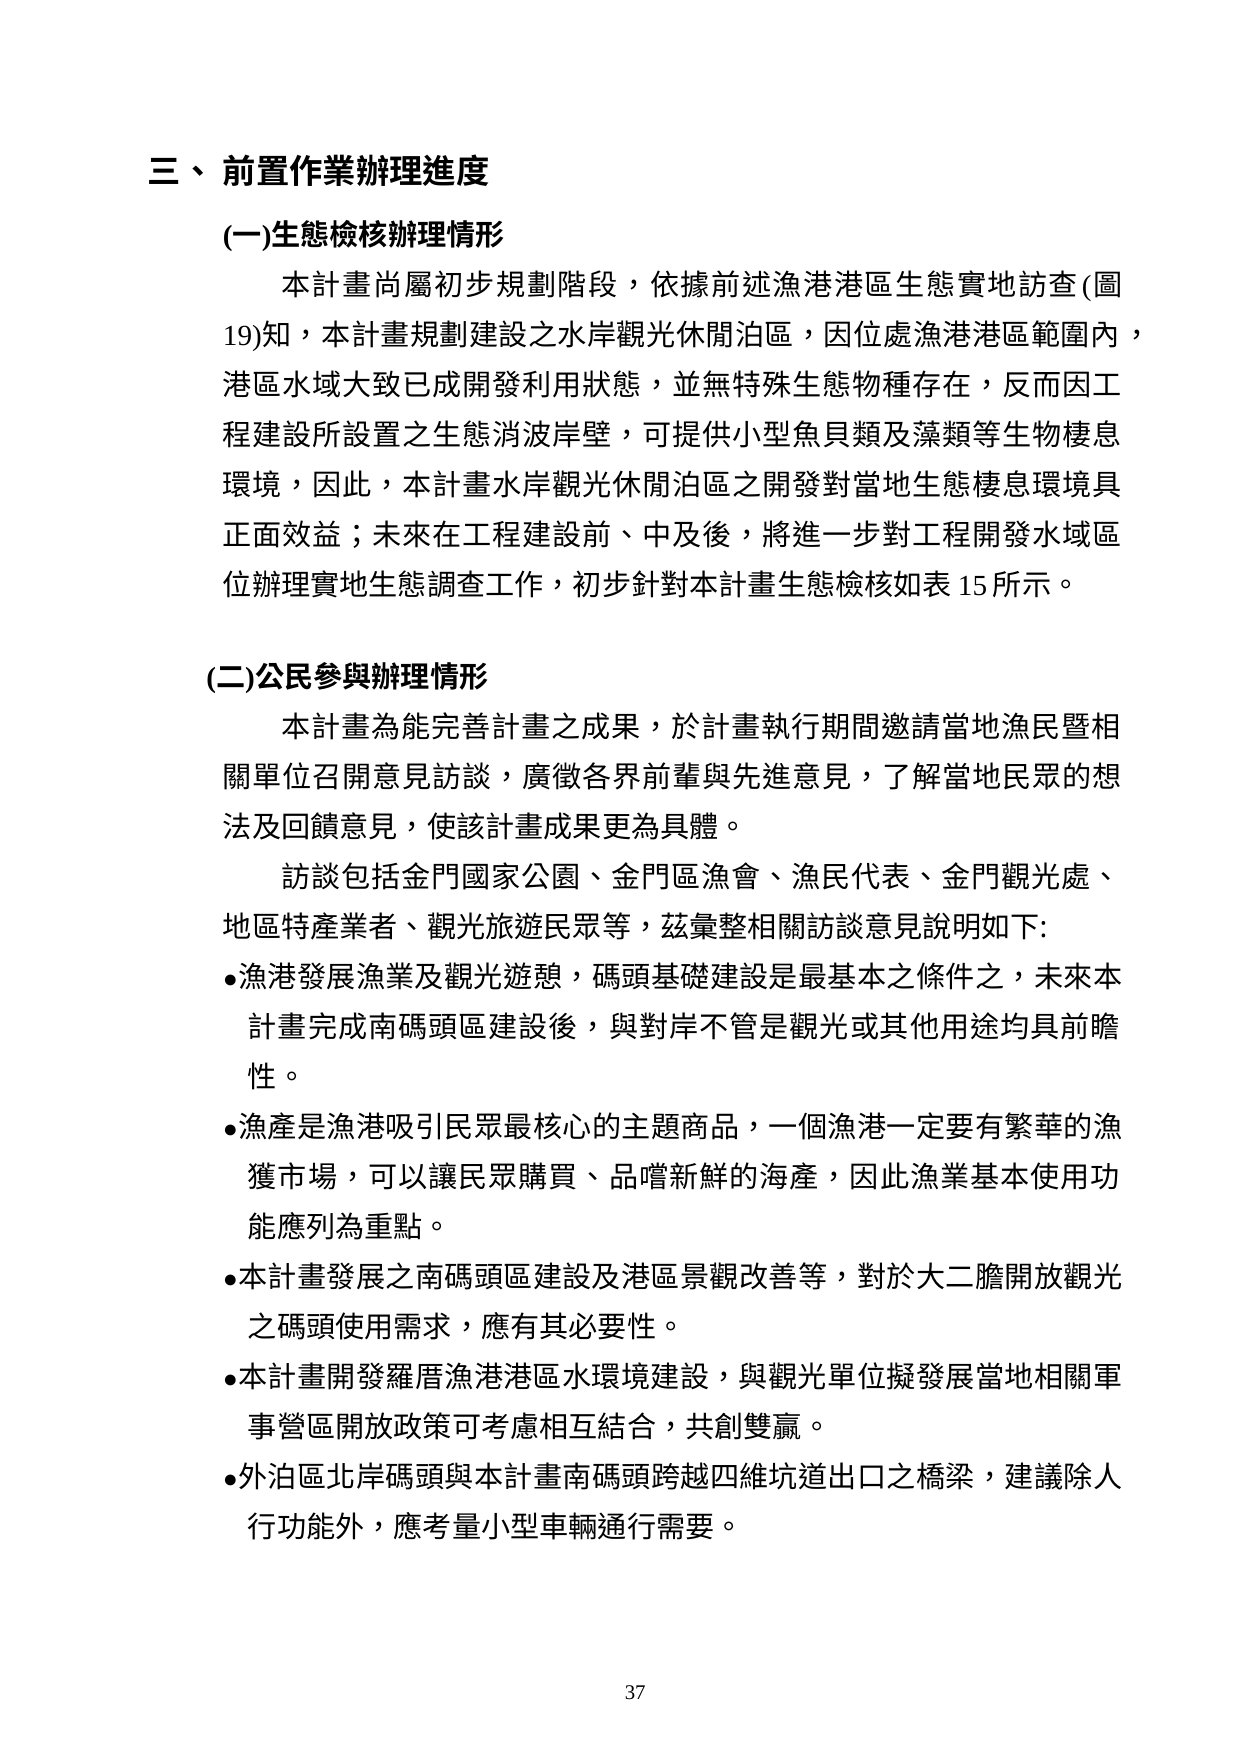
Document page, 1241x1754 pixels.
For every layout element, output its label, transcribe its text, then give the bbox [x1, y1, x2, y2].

text 訪談包括金門國家公園、金門區漁會、漁民代表、金門觀光處、地區特產業者、觀光旅遊民眾等，茲彙整相關訪談意見說明如下: [223, 847, 1122, 947]
subtitle (二)公民參與辦理情形 [148, 647, 1122, 697]
subtitle 本計畫尚屬初步規劃階段，依據前述漁港港區生態實地訪查(圖19)知，本計畫規劃建設之水岸觀光休閒泊區，因位處漁港港區範圍內，港區水域大致已成開發利用狀態，並無特殊生態物種存在，反而因工程建設所設置之生態消波岸壁，可提供小型魚貝類及藻類等生物棲息環境，因此，本計畫水岸觀光休閒泊區之開發對當地生態棲息環境具正面效益；未來在工程建設前、中及後，將進一步對工程開發水域區位辦理實地生態調查工作，初步針對本計畫生態檢核如表15所示。 [223, 256, 1122, 606]
subtitle 前置作業辦理進度 [148, 143, 1122, 193]
text ●外泊區北岸碼頭與本計畫南碼頭跨越四維坑道出口之橋梁，建議除人行功能外，應考量小型車輛通行需要。 [223, 1447, 1122, 1547]
text ●漁產是漁港吸引民眾最核心的主題商品，一個漁港一定要有繁華的漁獲市場，可以讓民眾購買、品嚐新鮮的海產，因此漁業基本使用功能應列為重點。 [223, 1097, 1122, 1247]
subtitle 本計畫為能完善計畫之成果，於計畫執行期間邀請當地漁民暨相關單位召開意見訪談，廣徵各界前輩與先進意見，了解當地民眾的想法及回饋意見，使該計畫成果更為具體。 [223, 697, 1122, 847]
text ●本計畫開發羅厝漁港港區水環境建設，與觀光單位擬發展當地相關軍事營區開放政策可考慮相互結合，共創雙贏。 [223, 1347, 1122, 1447]
subtitle (一)生態檢核辦理情形 [223, 206, 1122, 256]
text ●本計畫發展之南碼頭區建設及港區景觀改善等，對於大二膽開放觀光之碼頭使用需求，應有其必要性。 [223, 1247, 1122, 1347]
text ●漁港發展漁業及觀光遊憩，碼頭基礎建設是最基本之條件之，未來本計畫完成南碼頭區建設後，與對岸不管是觀光或其他用途均具前瞻性。 [223, 947, 1122, 1097]
